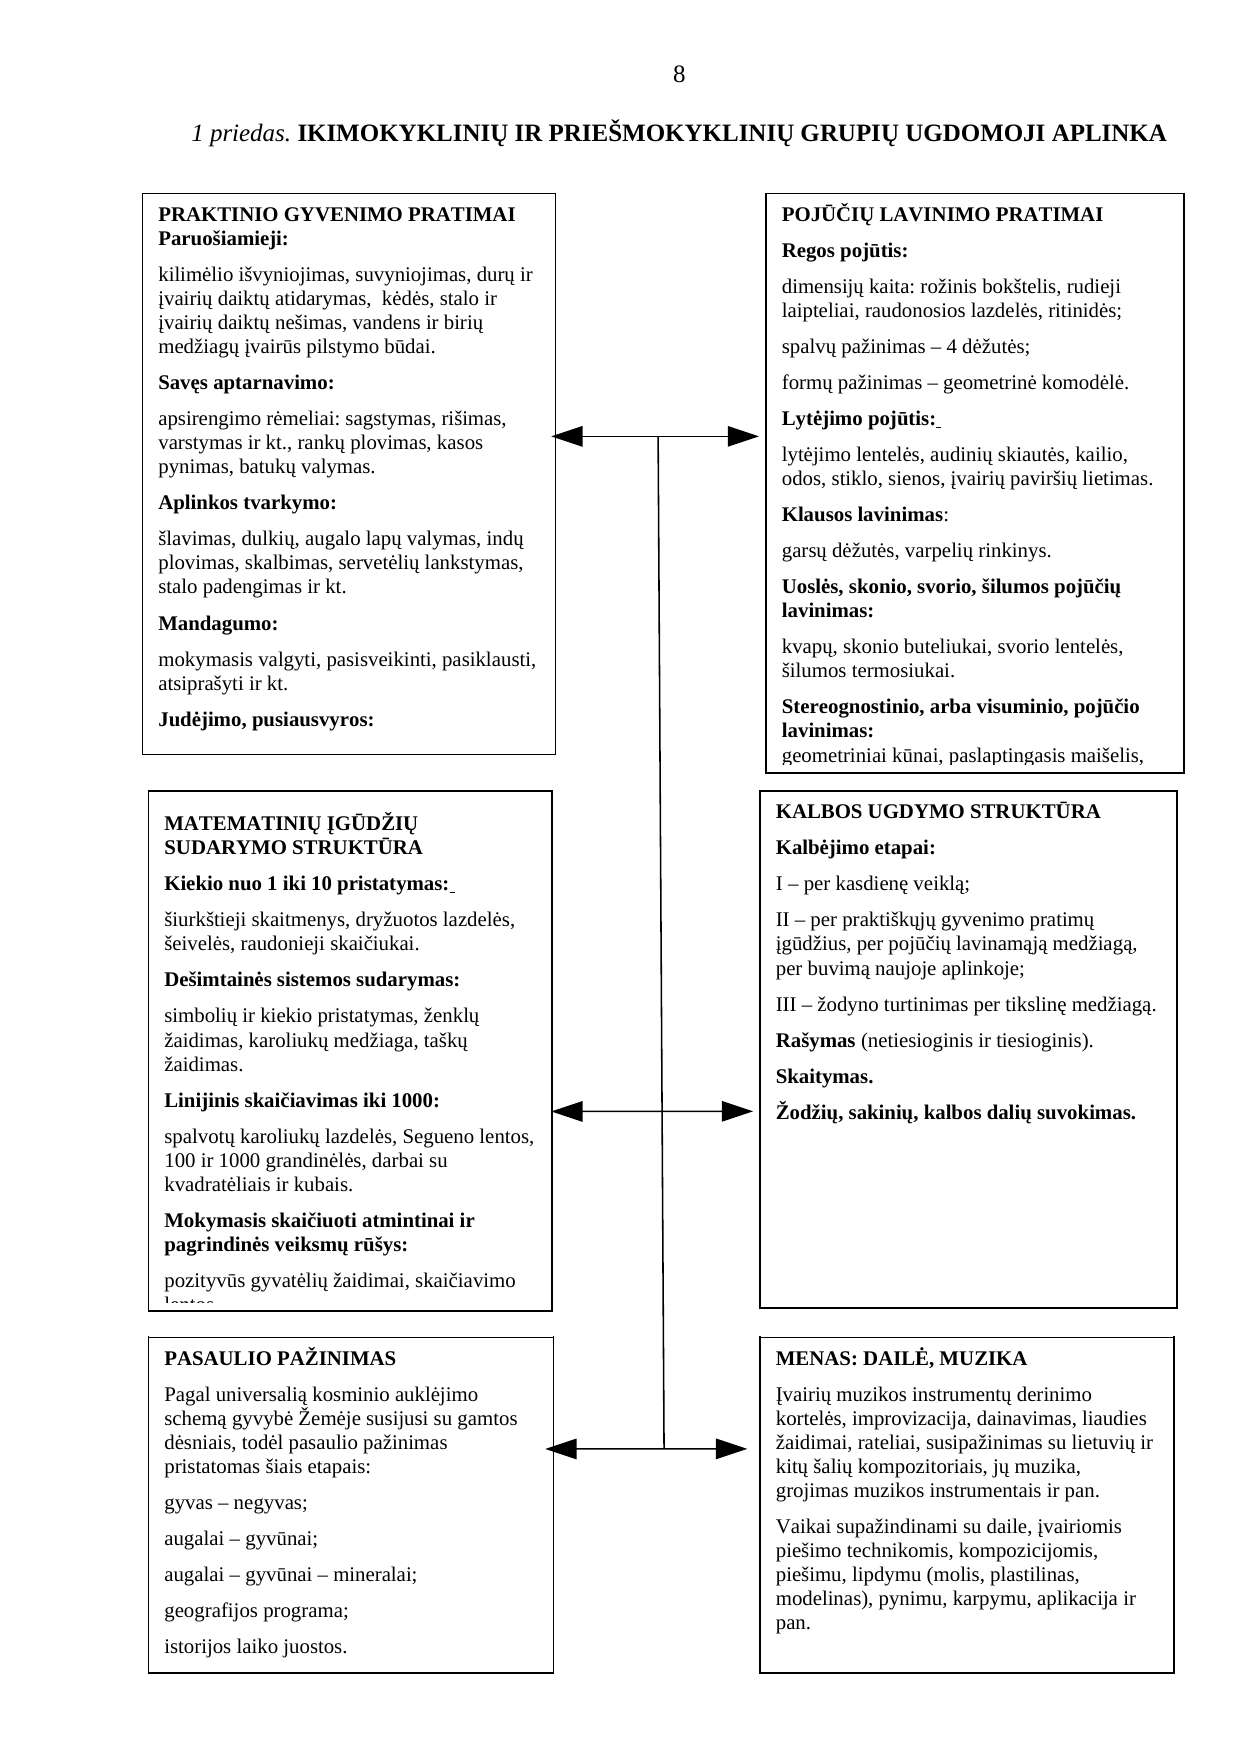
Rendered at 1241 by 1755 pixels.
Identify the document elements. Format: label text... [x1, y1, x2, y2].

text Uoslės, skonio, svorio, šilumos pojūčių lavinimas: [782, 574, 1168, 622]
text Regos pojūtis: [782, 238, 1168, 262]
text Pojūčių lavinimo pratimai [782, 202, 1168, 226]
text Pagal universalią kosminio auklėjimo schemą gyvybė Žemėje susijusi su gamtos dėsniais, todėl pasaulio pažinimas pristatomas šiais etapais: [164, 1381, 538, 1478]
text Mandagumo: [158, 610, 539, 634]
text Kalbos ugdymo struktūra [776, 799, 1161, 823]
text geometriniai kūnai, paslaptingasis maišelis, rūšiavimo pratimai, konstruktyvieji trikampiai, spalvoti ritinėliai, dvinaris kubas, trinaris kubas, botaninė komodėlė, viena ant kitos gulančios geometrinės figūros. [782, 742, 1168, 765]
text spalvotų karoliukų lazdelės, Segueno lentos, 100 ir 1000 grandinėlės, darbai su kvadratėliais ir kubais. [164, 1124, 536, 1196]
text kvapų, skonio buteliukai, svorio lentelės, šilumos termosiukai. [782, 634, 1168, 682]
text augalai – gyvūnai; [164, 1526, 538, 1550]
text šiurkštieji skaitmenys, dryžuotos lazdelės, šeivelės, raudonieji skaičiukai. [164, 907, 536, 955]
text Įvairių muzikos instrumentų derinimo kortelės, improvizacija, dainavimas, liaudies žaidimai, rateliai, susipažinimas su lietuvių ir kitų šalių kompozitoriais, jų muzika, grojimas muzikos instrumentais ir pan. [776, 1381, 1158, 1502]
text Rašymas (netiesioginis ir tiesioginis). [776, 1027, 1161, 1052]
text Skaitymas. [776, 1063, 1161, 1088]
text Vaikai supažindinami su daile, įvairiomis piešimo technikomis, kompozicijomis, piešimu, lipdymu (molis, plastilinas, modelinas), pynimu, karpymu, aplikacija ir pan. [776, 1514, 1158, 1634]
text Kalbėjimo etapai: [776, 835, 1161, 859]
text Mokymasis skaičiuoti atmintinai ir pagrindinės veiksmų rūšys: [164, 1208, 536, 1256]
text Aplinkos tvarkymo: [158, 490, 539, 514]
text simbolių ir kiekio pristatymas, ženklų žaidimas, karoliukų medžiaga, taškų žaidimas. [164, 1003, 536, 1076]
text mokymasis valgyti, pasisveikinti, pasiklausti, atsiprašyti ir kt. [158, 646, 539, 694]
text kilimėlio išvyniojimas, suvyniojimas, durų ir įvairių daiktų atidarymas, kėdės, stalo ir įvairių daiktų nešimas, vandens ir birių medžiagų įvairūs pilstymo būdai. [158, 262, 539, 358]
text III – žodyno turtinimas per tikslinę medžiagą. [776, 991, 1161, 1016]
text šlavimas, dulkių, augalo lapų valymas, indų plovimas, skalbimas, servetėlių lankstymas, stalo padengimas ir kt. [158, 526, 539, 598]
text augalai – gyvūnai – mineralai; [164, 1562, 538, 1586]
text Kiekio nuo 1 iki 10 pristatymas: [164, 871, 536, 895]
text Žodžių, sakinių, kalbos dalių suvokimas. [776, 1099, 1161, 1124]
text dimensijų kaita: rožinis bokštelis, rudieji laipteliai, raudonosios lazdelės, ritinidės; [782, 274, 1168, 322]
text II – per praktiškųjų gyvenimo pratimų įgūdžius, per pojūčių lavinamąją medžiagą, per buvimą naujoje aplinkoje; [776, 907, 1161, 979]
text pozityvūs gyvatėlių žaidimai, skaičiavimo lentos. [164, 1268, 536, 1303]
text apsirengimo rėmeliai: sagstymas, rišimas, varstymas ir kt., rankų plovimas, kasos pynimas, batukų valymas. [158, 406, 539, 478]
text gyvas – negyvas; [164, 1490, 538, 1514]
text Matematinių įgūdžių sudarymo struktūra [164, 811, 536, 859]
text Savęs aptarnavimo: [158, 370, 539, 394]
text istorijos laiko juostos. [164, 1634, 538, 1658]
text spalvų pažinimas – 4 dėžutės; [782, 334, 1168, 358]
text Klausos lavinimas: [782, 502, 1168, 526]
text Lytėjimo pojūtis: [782, 406, 1168, 430]
text Pasaulio pažinimas [164, 1345, 538, 1369]
text Stereognostinio, arba visuminio, pojūčio lavinimas: [782, 694, 1168, 742]
text Linijinis skaičiavimas iki 1000: [164, 1088, 536, 1112]
text Menas: dailė, muzika [776, 1345, 1158, 1369]
text 1 priedas. IKIMOKYKLINIŲ IR PRIEŠMOKYKLINIŲ GRUPIŲ UGDOMOJI APLINKA [177, 118, 1181, 147]
text Praktinio gyvenimo pratimai [158, 202, 539, 226]
text Judėjimo, pusiausvyros: [158, 707, 539, 731]
text I – per kasdienę veiklą; [776, 871, 1161, 895]
text lytėjimo lentelės, audinių skiautės, kailio, odos, stiklo, sienos, įvairių paviršių lietimas. [782, 442, 1168, 490]
text Dešimtainės sistemos sudarymas: [164, 967, 536, 991]
text geografijos programa; [164, 1598, 538, 1622]
text Paruošiamieji: [158, 226, 539, 250]
text garsų dėžutės, varpelių rinkinys. [782, 538, 1168, 562]
text formų pažinimas – geometrinė komodėlė. [782, 370, 1168, 394]
